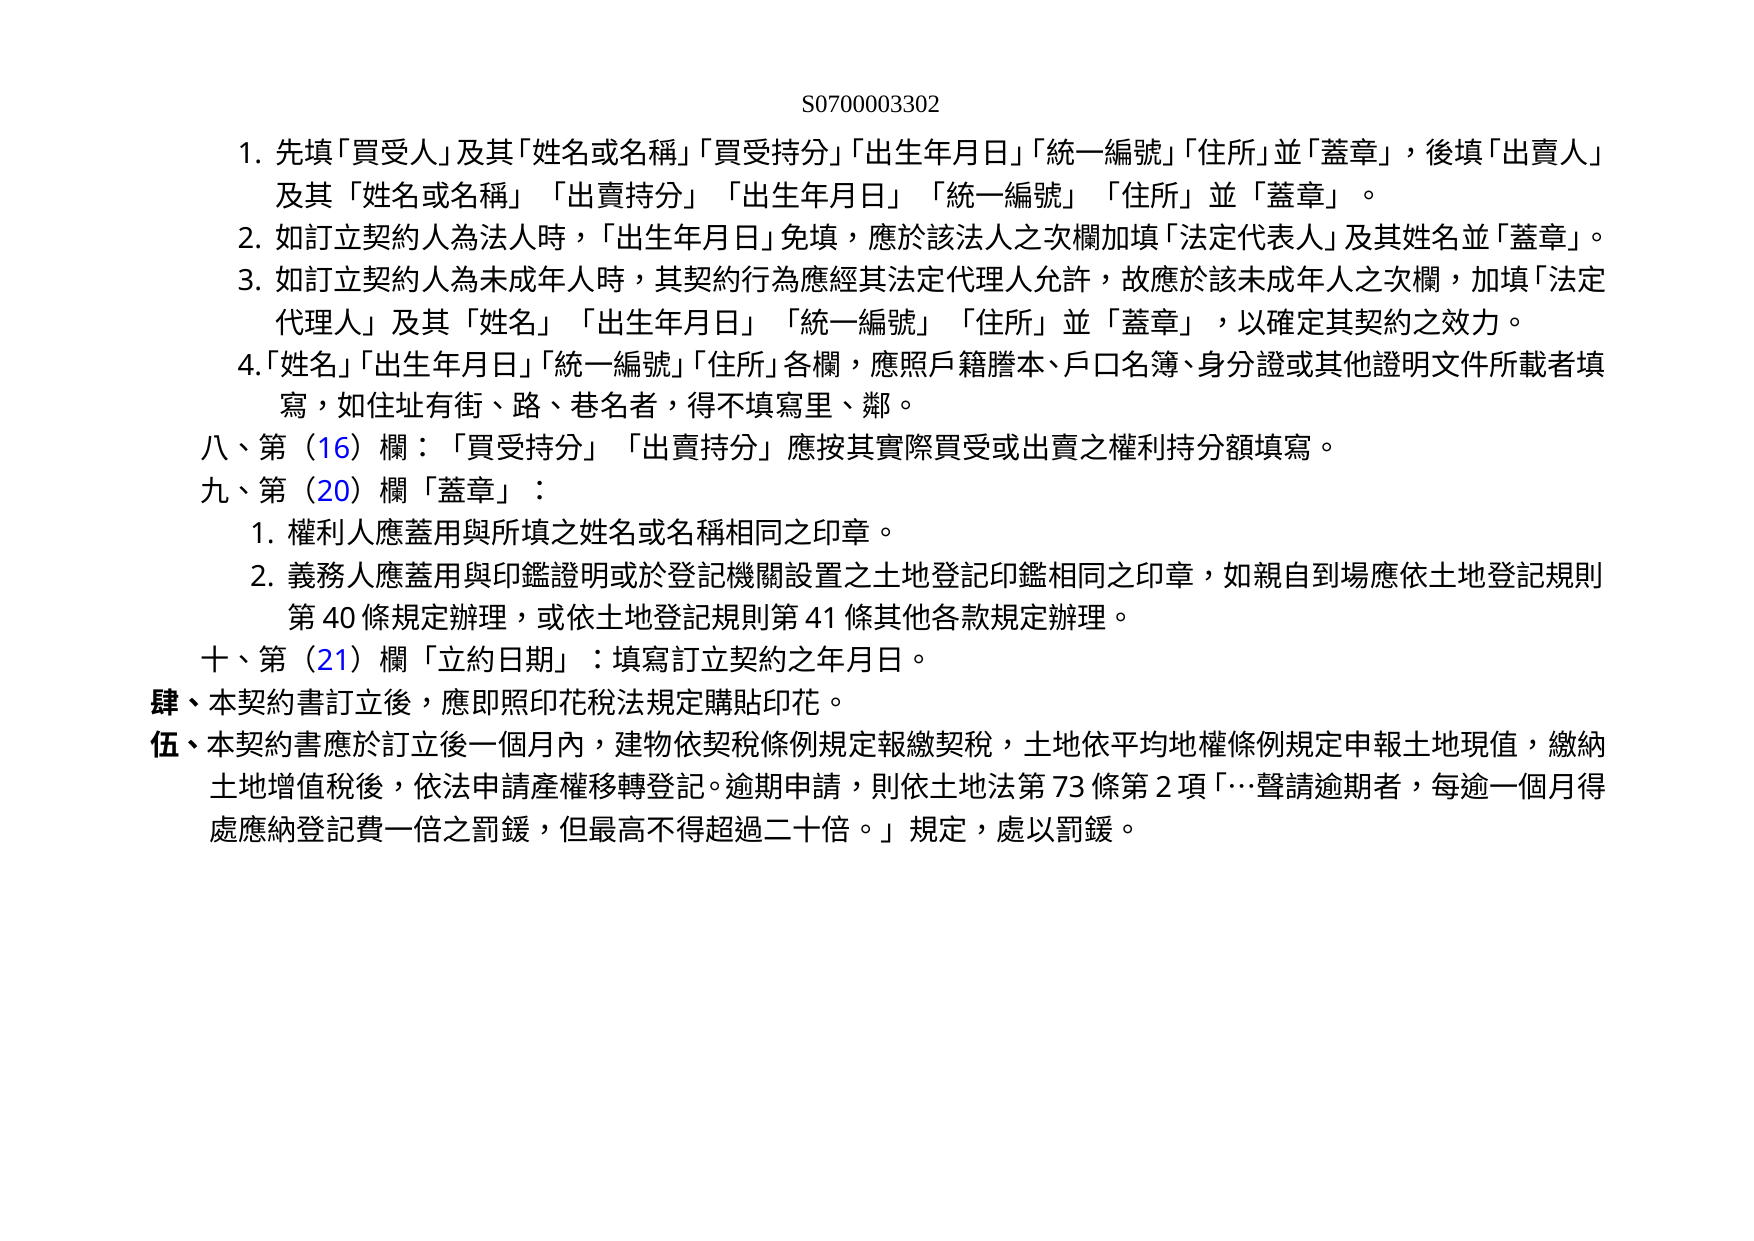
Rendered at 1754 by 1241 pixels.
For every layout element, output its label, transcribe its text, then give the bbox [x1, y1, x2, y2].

text 4.「姓名」「出生年月日」「統一編號」「住所」各欄，應照戶籍謄本、戶口名簿、身分證或其他證明文件所載者填寫，如住址有街、路、巷名者，得不填寫里、鄰。 [237, 342, 1606, 425]
text 肆、本契約書訂立後，應即照印花稅法規定購貼印花。 [150, 679, 1606, 722]
text 九、第（20）欄「蓋章」： [150, 467, 1606, 510]
list 先填「買受人」及其「姓名或名稱」「買受持分」「出生年月日」「統一編號」「住所」並「蓋章」，後填「出賣人」及其「姓名或名稱」「出賣持分」「出生年月日」「統一編號」「住所」並「蓋章」。 [237, 130, 1606, 214]
list 義務人應蓋用與印鑑證明或於登記機關設置之土地登記印鑑相同之印章，如親自到場應依土地登記規則第40條規定辦理，或依土地登記規則第41條其他各款規定辦理。 [250, 552, 1606, 637]
list 如訂立契約人為法人時，「出生年月日」免填，應於該法人之次欄加填「法定代表人」及其姓名並「蓋章」。 [237, 214, 1606, 257]
list 權利人應蓋用與所填之姓名或名稱相同之印章。 [250, 510, 1606, 552]
text 八、第（16）欄：「買受持分」「出賣持分」應按其實際買受或出賣之權利持分額填寫。 [200, 425, 1606, 467]
list 如訂立契約人為未成年人時，其契約行為應經其法定代理人允許，故應於該未成年人之次欄，加填「法定代理人」及其「姓名」「出生年月日」「統一編號」「住所」並「蓋章」，以確定其契約之效力。 [237, 257, 1606, 342]
text 十、第（21）欄「立約日期」：填寫訂立契約之年月日。 [150, 637, 1606, 679]
text 伍、本契約書應於訂立後一個月內，建物依契稅條例規定報繳契稅，土地依平均地權條例規定申報土地現值，繳納土地增值稅後，依法申請產權移轉登記。逾期申請，則依土地法第73條第2項「…聲請逾期者，每逾一個月得處應納登記費一倍之罰鍰，但最高不得超過二十倍。」規定，處以罰鍰。 [150, 722, 1606, 849]
